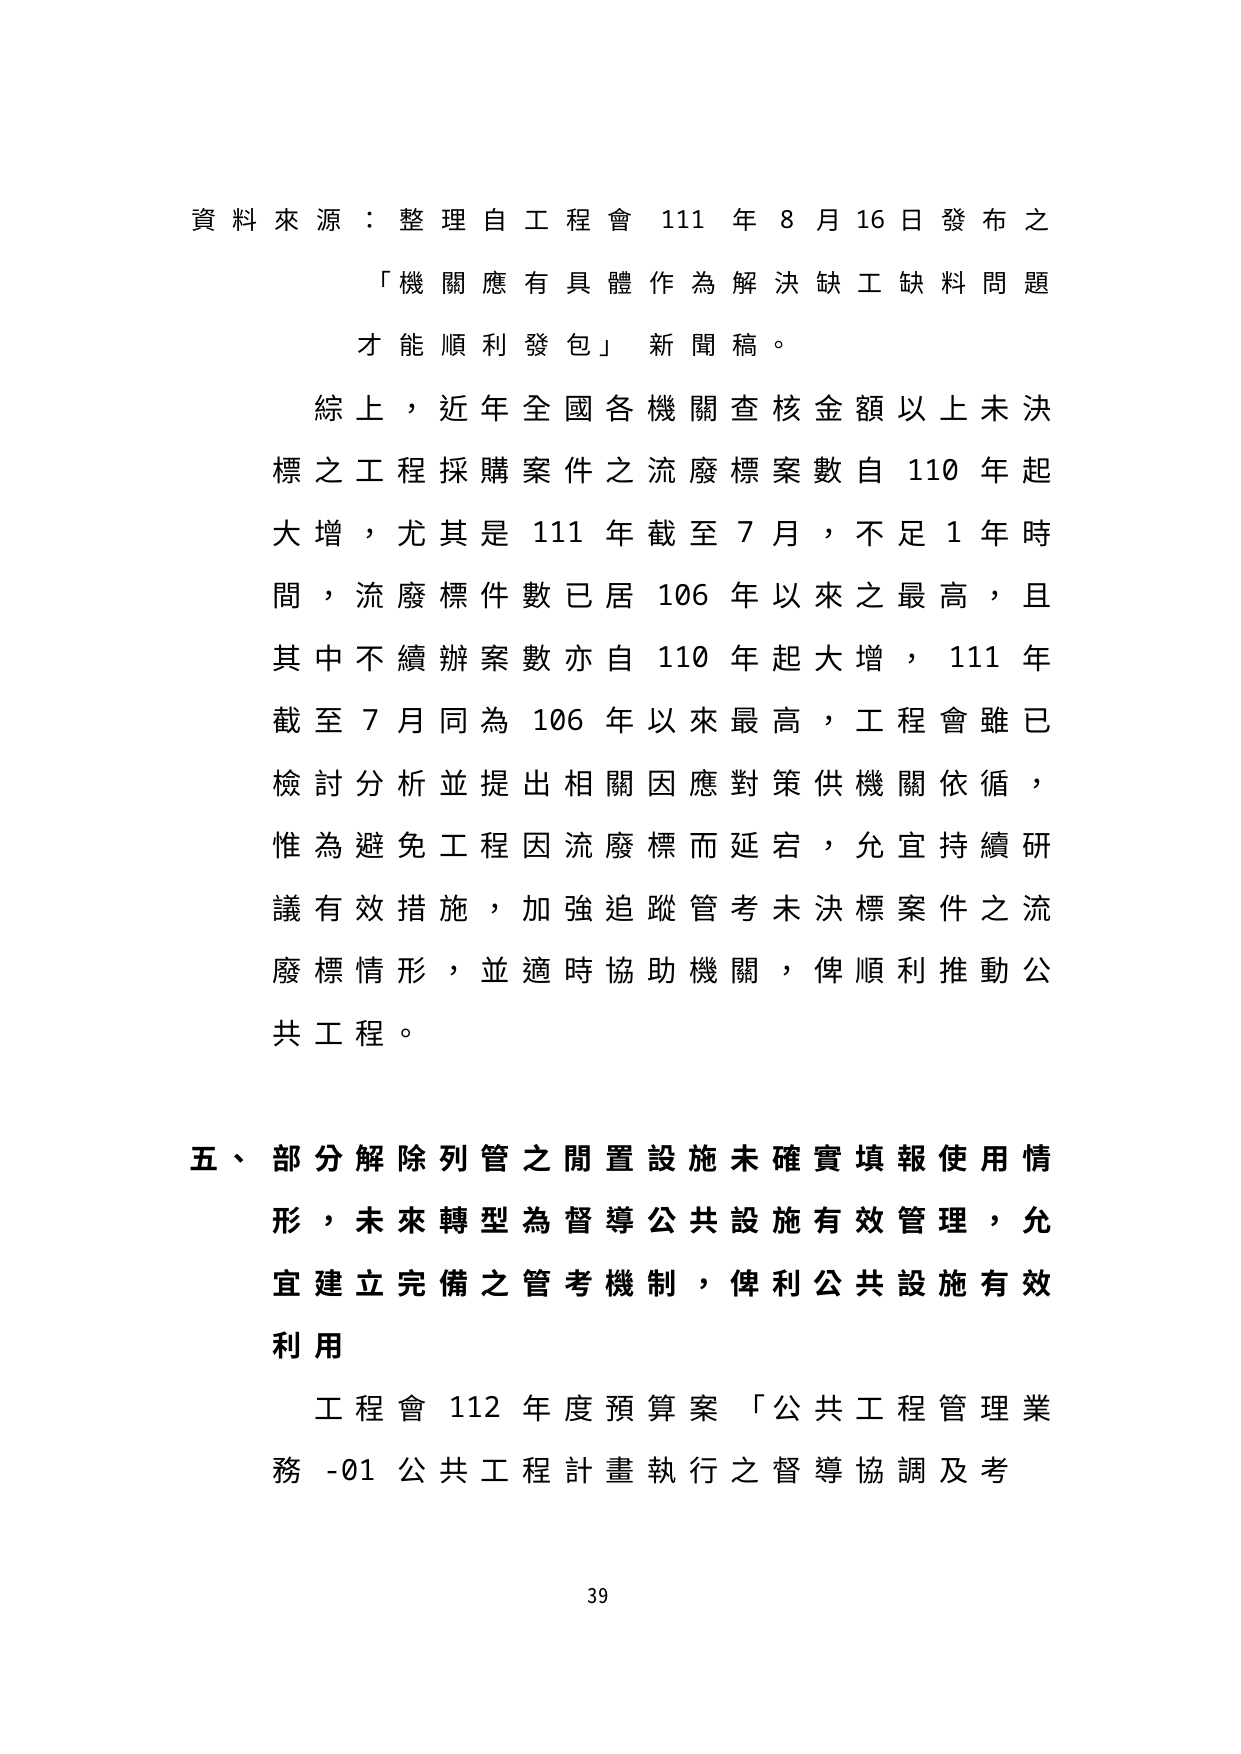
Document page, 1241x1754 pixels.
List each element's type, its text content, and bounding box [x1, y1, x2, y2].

text 綜上，近年全國各機關查核金額以上未決標之工程採購案件之流廢標案數自110年起大增，尤其是111年截至7月，不足1年時間，流廢標件數已居106年以來之最高，且其中不續辦案數亦自110年起大增，111年截至7月同為106年以來最高，工程會雖已檢討分析並提出相關因應對策供機關依循，惟為避免工程因流廢標而延宕，允宜持續研議有效措施，加強追蹤管考未決標案件之流廢標情形，並適時協助機關，俾順利推動公共工程。 [242, 365, 1058, 1052]
text 資料來源：整理自工程會111年8月16日發布之「機關應有具體作為解決缺工缺料問題才能順利發包」新聞稿。 [183, 177, 1058, 365]
text 五、部分解除列管之閒置設施未確實填報使用情形，未來轉型為督導公共設施有效管理，允宜建立完備之管考機制，俾利公共設施有效利用 [183, 1115, 1058, 1365]
text 工程會112年度預算案「公共工程管理業務-01公共工程計畫執行之督導協調及考 [242, 1365, 1058, 1490]
